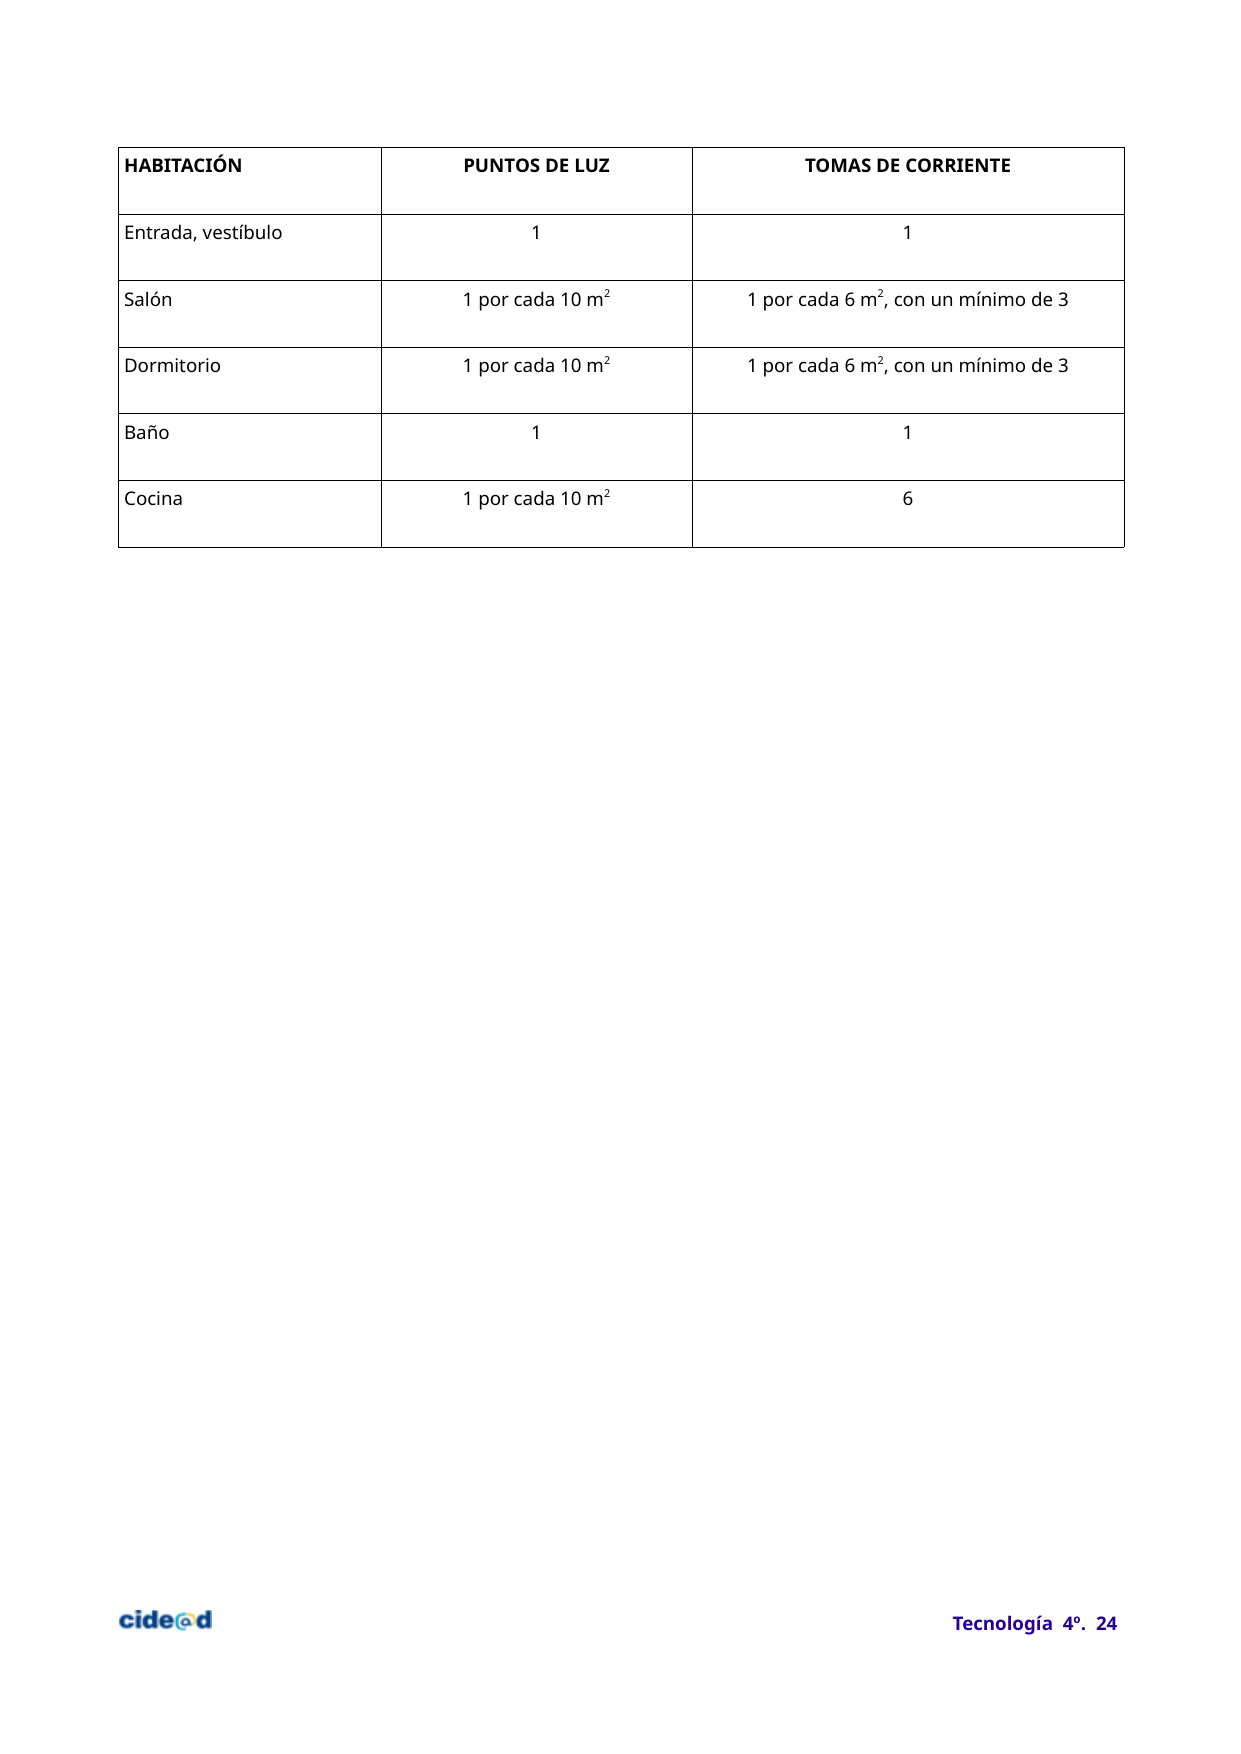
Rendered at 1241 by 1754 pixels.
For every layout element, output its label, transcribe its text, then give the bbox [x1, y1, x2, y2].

table_header PUNTOS DE LUZ [382, 148, 692, 213]
table_cell 1 por cada 6 m2, con un mínimo de 3 [693, 281, 1124, 347]
table_cell 1 [693, 215, 1124, 280]
table_cell 1 por cada 10 m2 [382, 481, 692, 547]
table_cell Dormitorio [119, 348, 381, 413]
table_cell 1 [693, 414, 1124, 480]
table_cell Baño [119, 414, 381, 480]
picture [118, 1610, 212, 1632]
table_cell 1 por cada 10 m2 [382, 281, 692, 347]
table_cell Cocina [119, 481, 381, 547]
table_header TOMAS DE CORRIENTE [693, 148, 1124, 213]
table_cell 6 [693, 481, 1124, 547]
table_cell Salón [119, 281, 381, 347]
table_cell 1 por cada 6 m2, con un mínimo de 3 [693, 348, 1124, 413]
table_cell Entrada, vestíbulo [119, 215, 381, 280]
table_cell 1 [382, 215, 692, 280]
table_cell 1 por cada 10 m2 [382, 348, 692, 413]
table_header HABITACIÓN [119, 148, 381, 213]
table_cell 1 [382, 414, 692, 480]
